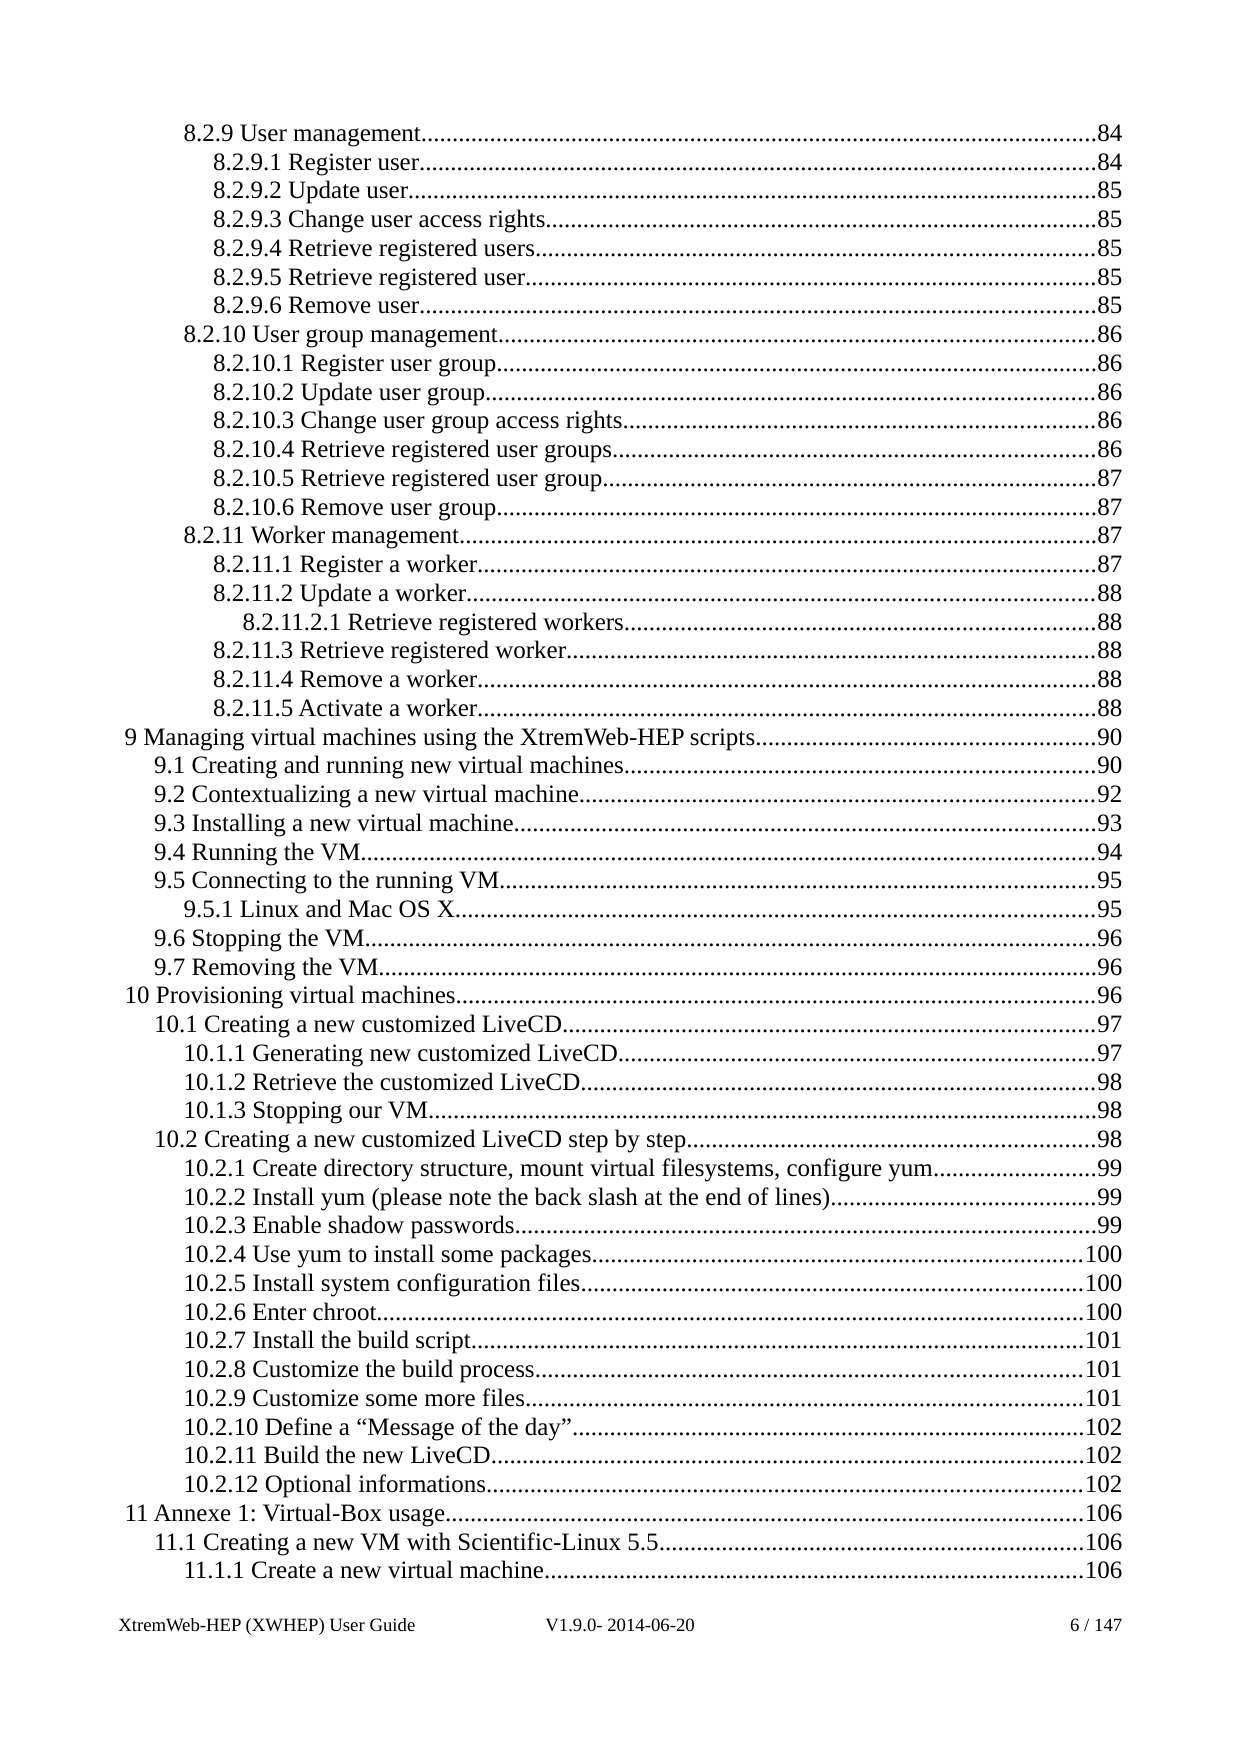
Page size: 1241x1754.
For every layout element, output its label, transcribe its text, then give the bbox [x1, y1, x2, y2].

text 8.2.10 User group management 86 [177, 319, 1122, 348]
text 8.2.9.6 Remove user 85 [207, 291, 1122, 319]
text 10.2.5 Install system configuration files 100 [177, 1268, 1122, 1297]
text 10.2.10 Define a “Message of the day” 102 [177, 1412, 1122, 1441]
text 10.2 Creating a new customized LiveCD step by step 98 [148, 1124, 1122, 1153]
text 8.2.11.3 Retrieve registered worker 88 [207, 636, 1122, 664]
text 10.1.1 Generating new customized LiveCD 97 [177, 1038, 1122, 1067]
text 9.5 Connecting to the running VM 95 [148, 866, 1122, 894]
text 10 Provisioning virtual machines 96 [118, 981, 1122, 1009]
text 8.2.10.2 Update user group 86 [207, 377, 1122, 406]
text 10.2.9 Customize some more files 101 [177, 1383, 1122, 1412]
text 10.1.2 Retrieve the customized LiveCD 98 [177, 1067, 1122, 1096]
text 8.2.11.5 Activate a worker 88 [207, 693, 1122, 722]
text 9 Managing virtual machines using the XtremWeb-HEP scripts 90 [118, 722, 1122, 751]
text 9.5.1 Linux and Mac OS X 95 [177, 894, 1122, 923]
text 10.2.6 Enter chroot 100 [177, 1297, 1122, 1326]
text 8.2.10.5 Retrieve registered user group 87 [207, 463, 1122, 492]
text 8.2.11.1 Register a worker 87 [207, 549, 1122, 578]
text 10.1.3 Stopping our VM 98 [177, 1096, 1122, 1124]
text 9.6 Stopping the VM 96 [148, 923, 1122, 952]
text 8.2.11.2.1 Retrieve registered workers 88 [236, 607, 1122, 636]
text 10.1 Creating a new customized LiveCD 97 [148, 1009, 1122, 1038]
text 11.1.1 Create a new virtual machine 106 [177, 1556, 1122, 1584]
text 10.2.12 Optional informations 102 [177, 1469, 1122, 1498]
text 8.2.9.3 Change user access rights 85 [207, 204, 1122, 233]
text 8.2.9 User management 84 [177, 118, 1122, 147]
text 10.2.1 Create directory structure, mount virtual filesystems, configure yum 99 [177, 1153, 1122, 1182]
text 10.2.8 Customize the build process 101 [177, 1354, 1122, 1383]
text 8.2.10.3 Change user group access rights 86 [207, 406, 1122, 434]
text 10.2.2 Install yum (please note the back slash at the end of lines) 99 [177, 1182, 1122, 1211]
text 11 Annexe 1: Virtual-Box usage 106 [118, 1498, 1122, 1527]
text 9.3 Installing a new virtual machine 93 [148, 808, 1122, 837]
text 8.2.11.2 Update a worker 88 [207, 578, 1122, 607]
text 9.7 Removing the VM 96 [148, 952, 1122, 981]
text 8.2.10.1 Register user group 86 [207, 348, 1122, 377]
text 8.2.9.1 Register user 84 [207, 147, 1122, 176]
text 10.2.4 Use yum to install some packages 100 [177, 1239, 1122, 1268]
text 9.4 Running the VM 94 [148, 837, 1122, 866]
text 11.1 Creating a new VM with Scientific-Linux 5.5 106 [148, 1527, 1122, 1556]
text 10.2.11 Build the new LiveCD 102 [177, 1441, 1122, 1469]
text 8.2.9.2 Update user 85 [207, 176, 1122, 204]
text 8.2.10.6 Remove user group 87 [207, 492, 1122, 521]
text 8.2.9.4 Retrieve registered users 85 [207, 233, 1122, 262]
text 9.1 Creating and running new virtual machines 90 [148, 751, 1122, 779]
text 8.2.9.5 Retrieve registered user 85 [207, 262, 1122, 291]
text 8.2.10.4 Retrieve registered user groups 86 [207, 434, 1122, 463]
text 8.2.11 Worker management 87 [177, 521, 1122, 549]
text 8.2.11.4 Remove a worker 88 [207, 664, 1122, 693]
text 10.2.3 Enable shadow passwords 99 [177, 1211, 1122, 1239]
text 9.2 Contextualizing a new virtual machine 92 [148, 779, 1122, 808]
text 10.2.7 Install the build script 101 [177, 1326, 1122, 1354]
